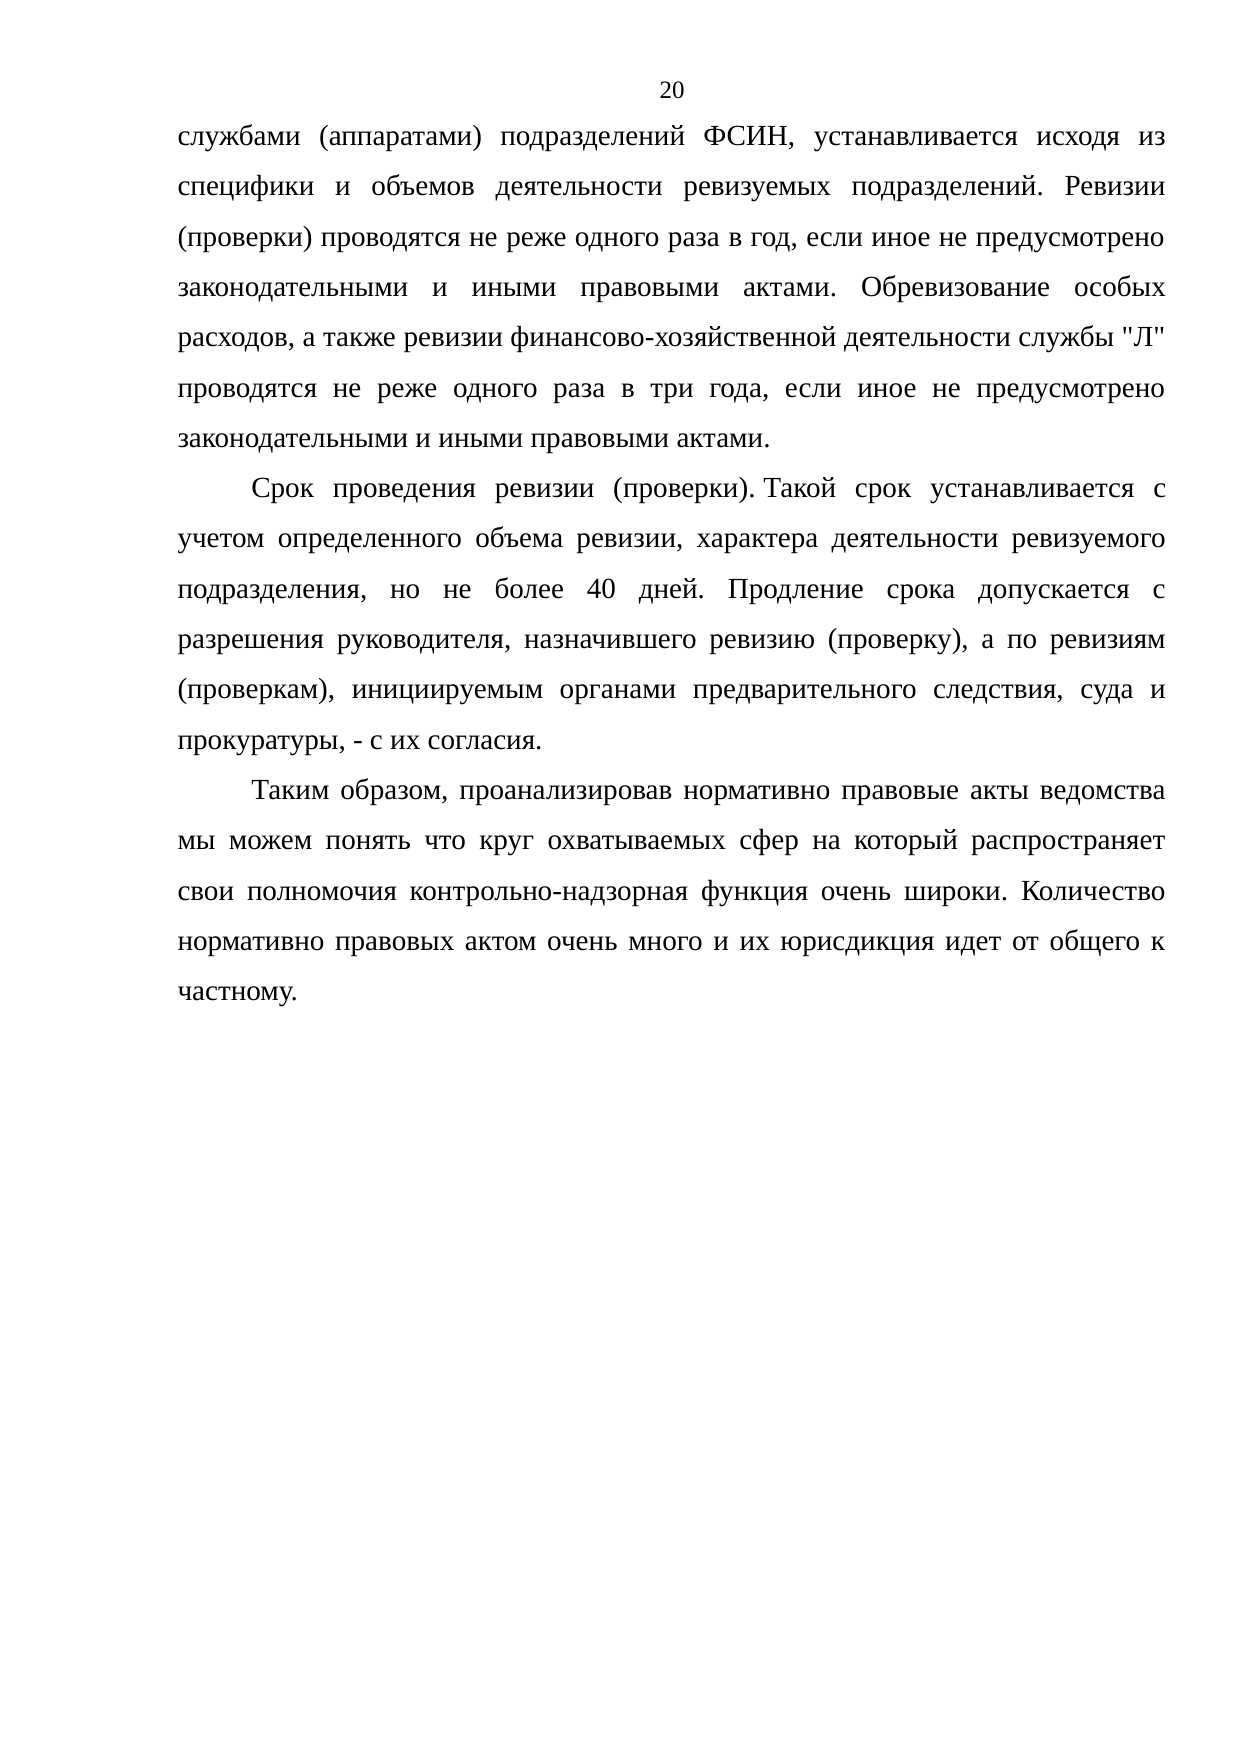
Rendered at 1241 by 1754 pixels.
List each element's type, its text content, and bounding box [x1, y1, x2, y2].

text службами (аппаратами) подразделений ФСИН, устанавливается исходя из специфики и объемов деятельности ревизуемых подразделений. Ревизии (проверки) проводятся не реже одного раза в год, если иное не предусмотрено законодательными и иными правовыми актами. Обревизование особых расходов, а также ревизии финансово-хозяйственной деятельности службы "Л" проводятся не реже одного раза в три года, если иное не предусмотрено законодательными и иными правовыми актами. [177, 118, 1166, 453]
text Срок проведения ревизии (проверки). Такой срок устанавливается с учетом определенного объема ревизии, характера деятельности ревизуемого подразделения, но не более 40 дней. Продление срока допускается с разрешения руководителя, назначившего ревизию (проверку), а по ревизиям (проверкам), инициируемым органами предварительного следствия, суда и прокуратуры, - с их согласия. [177, 470, 1166, 755]
text Таким образом, проанализировав нормативно правовые акты ведомства мы можем понять что круг охватываемых сфер на который распространяет свои полномочия контрольно-надзорная функция очень широки. Количество нормативно правовых актом очень много и их юрисдикция идет от общего к частному. [177, 772, 1166, 1007]
